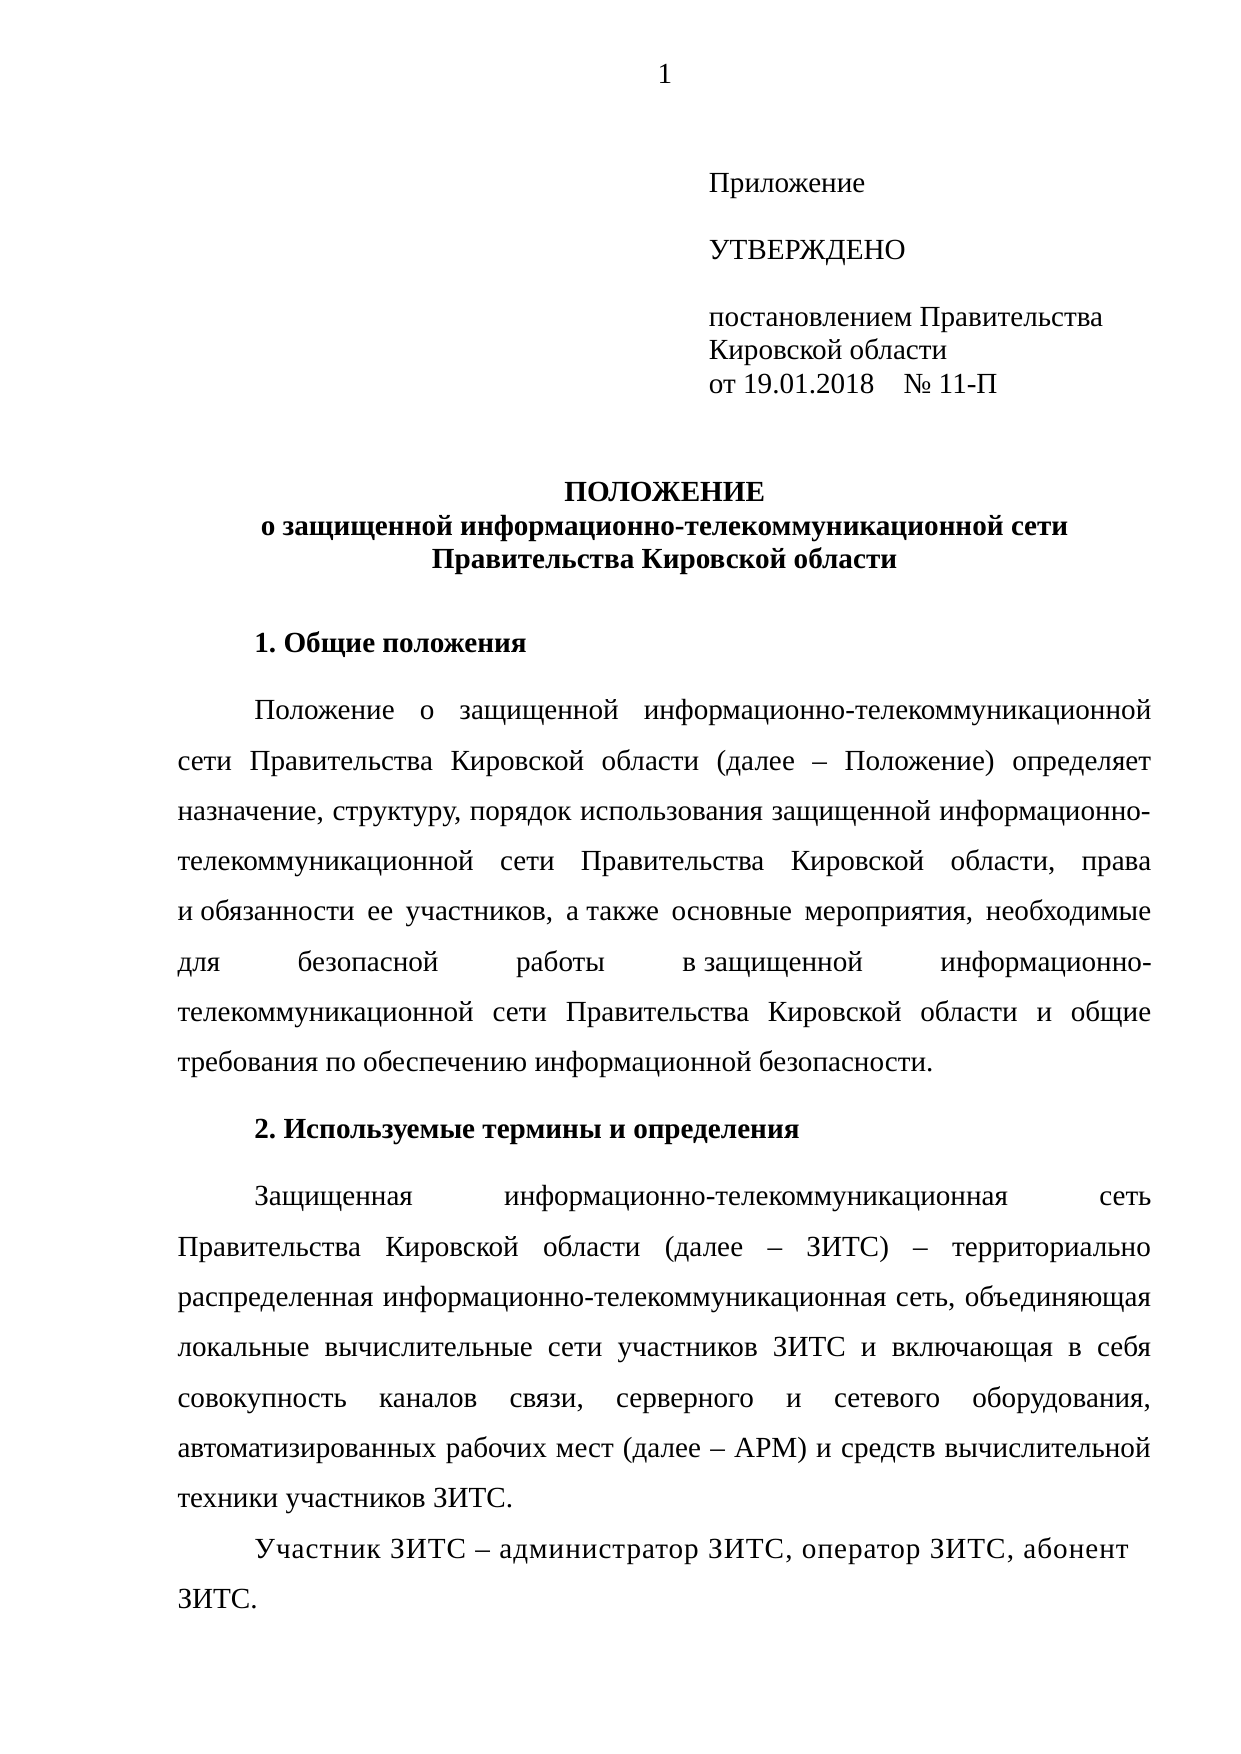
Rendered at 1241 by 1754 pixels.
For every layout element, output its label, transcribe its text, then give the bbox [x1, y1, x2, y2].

text 2. Используемые термины и определения [177, 1111, 1152, 1145]
text Участник ЗИТС – администратор ЗИТС, оператор ЗИТС, абонент [177, 1531, 1152, 1564]
text Защищенная информационно-телекоммуникационная сеть Правительства Кировской области (далее – ЗИТС) – территориально распределенная информационно-телекоммуникационная сеть, объединяющая локальные вычислительные сети участников ЗИТС и включающая в себя совокупность каналов связи, серверного и сетевого оборудования, автоматизированных рабочих мест (далее – АРМ) и средств вычислительной техники участников ЗИТС. [177, 1178, 1152, 1514]
text ПОЛОЖЕНИЕ о защищенной информационно-телекоммуникационной сети Правительства Кировской области [177, 474, 1152, 575]
text Кировской области [709, 332, 1152, 366]
text постановлением Правительства [709, 299, 1152, 332]
text Положение о защищенной информационно-телекоммуникационной сети Правительства Кировской области (далее – Положение) определяет назначение, структуру, порядок использования защищенной информационно-телекоммуникационной сети Правительства Кировской области, права и обязанности ее участников, а также основные мероприятия, необходимые для безопасной работы в защищенной информационно-телекоммуникационной сети Правительства Кировской области и общие требования по обеспечению информационной безопасности. [177, 692, 1152, 1078]
text 1. Общие положения [177, 625, 1152, 659]
text Приложение [709, 165, 1152, 198]
text ЗИТС. [177, 1581, 1152, 1614]
text УТВЕРЖДЕНО [709, 232, 1152, 265]
text от 19.01.2018 № 11-П [709, 366, 1152, 399]
